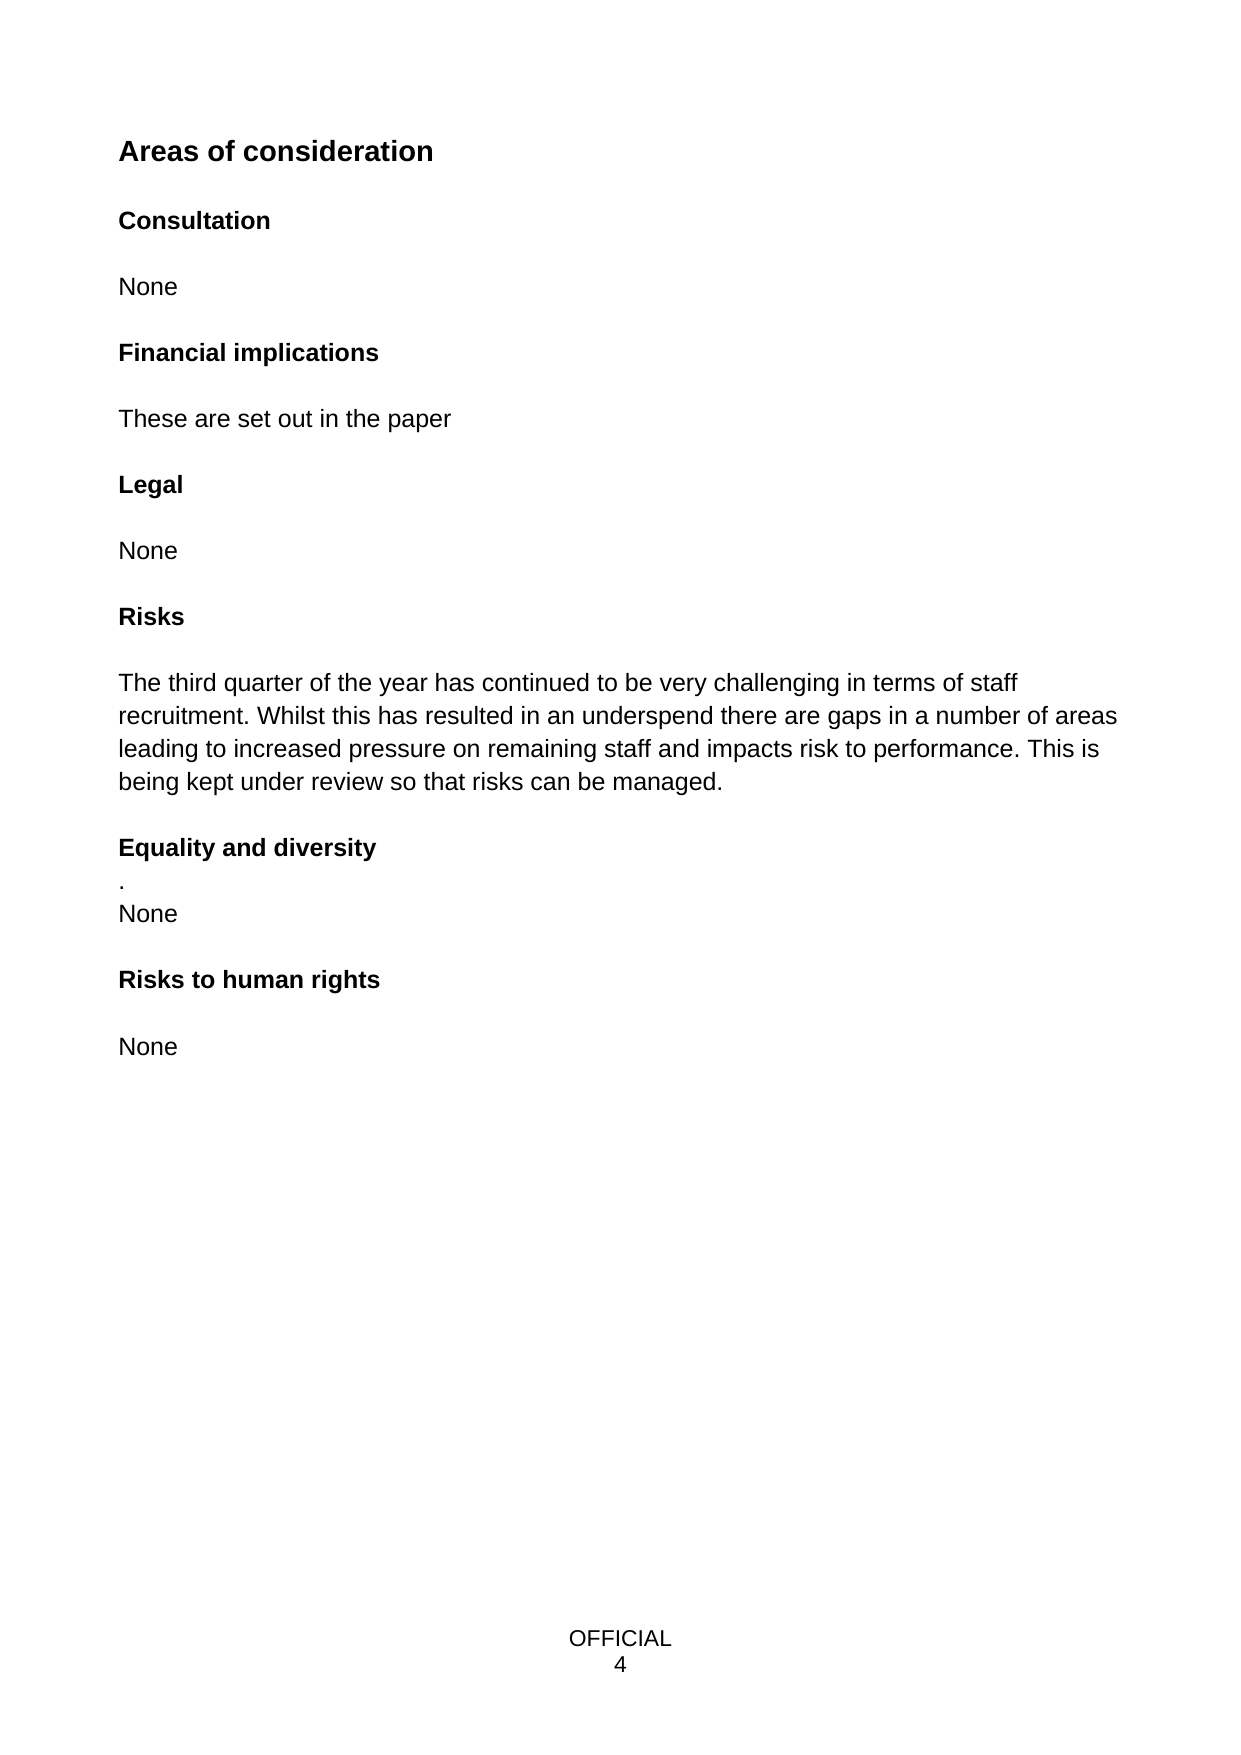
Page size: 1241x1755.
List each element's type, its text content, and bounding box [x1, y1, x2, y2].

text Risks [118, 602, 1122, 631]
text Equality and diversity [118, 833, 1122, 862]
text . [118, 866, 1122, 895]
text Legal [118, 470, 1122, 499]
text None [118, 1031, 1122, 1060]
text None [118, 899, 1122, 928]
text Risks to human rights [118, 965, 1122, 994]
text None [118, 536, 1122, 565]
text The third quarter of the year has continued to be very challenging in terms of staff recruitment. Whilst this has resulted in an underspend there are gaps in a number of areas leading to increased pressure on remaining staff and impacts risk to performance. This is being kept under review so that risks can be managed. [118, 668, 1122, 796]
text Consultation [118, 206, 1122, 235]
text These are set out in the paper [118, 404, 1122, 433]
text None [118, 272, 1122, 301]
text Financial implications [118, 338, 1122, 367]
text Areas of consideration [118, 134, 1122, 168]
